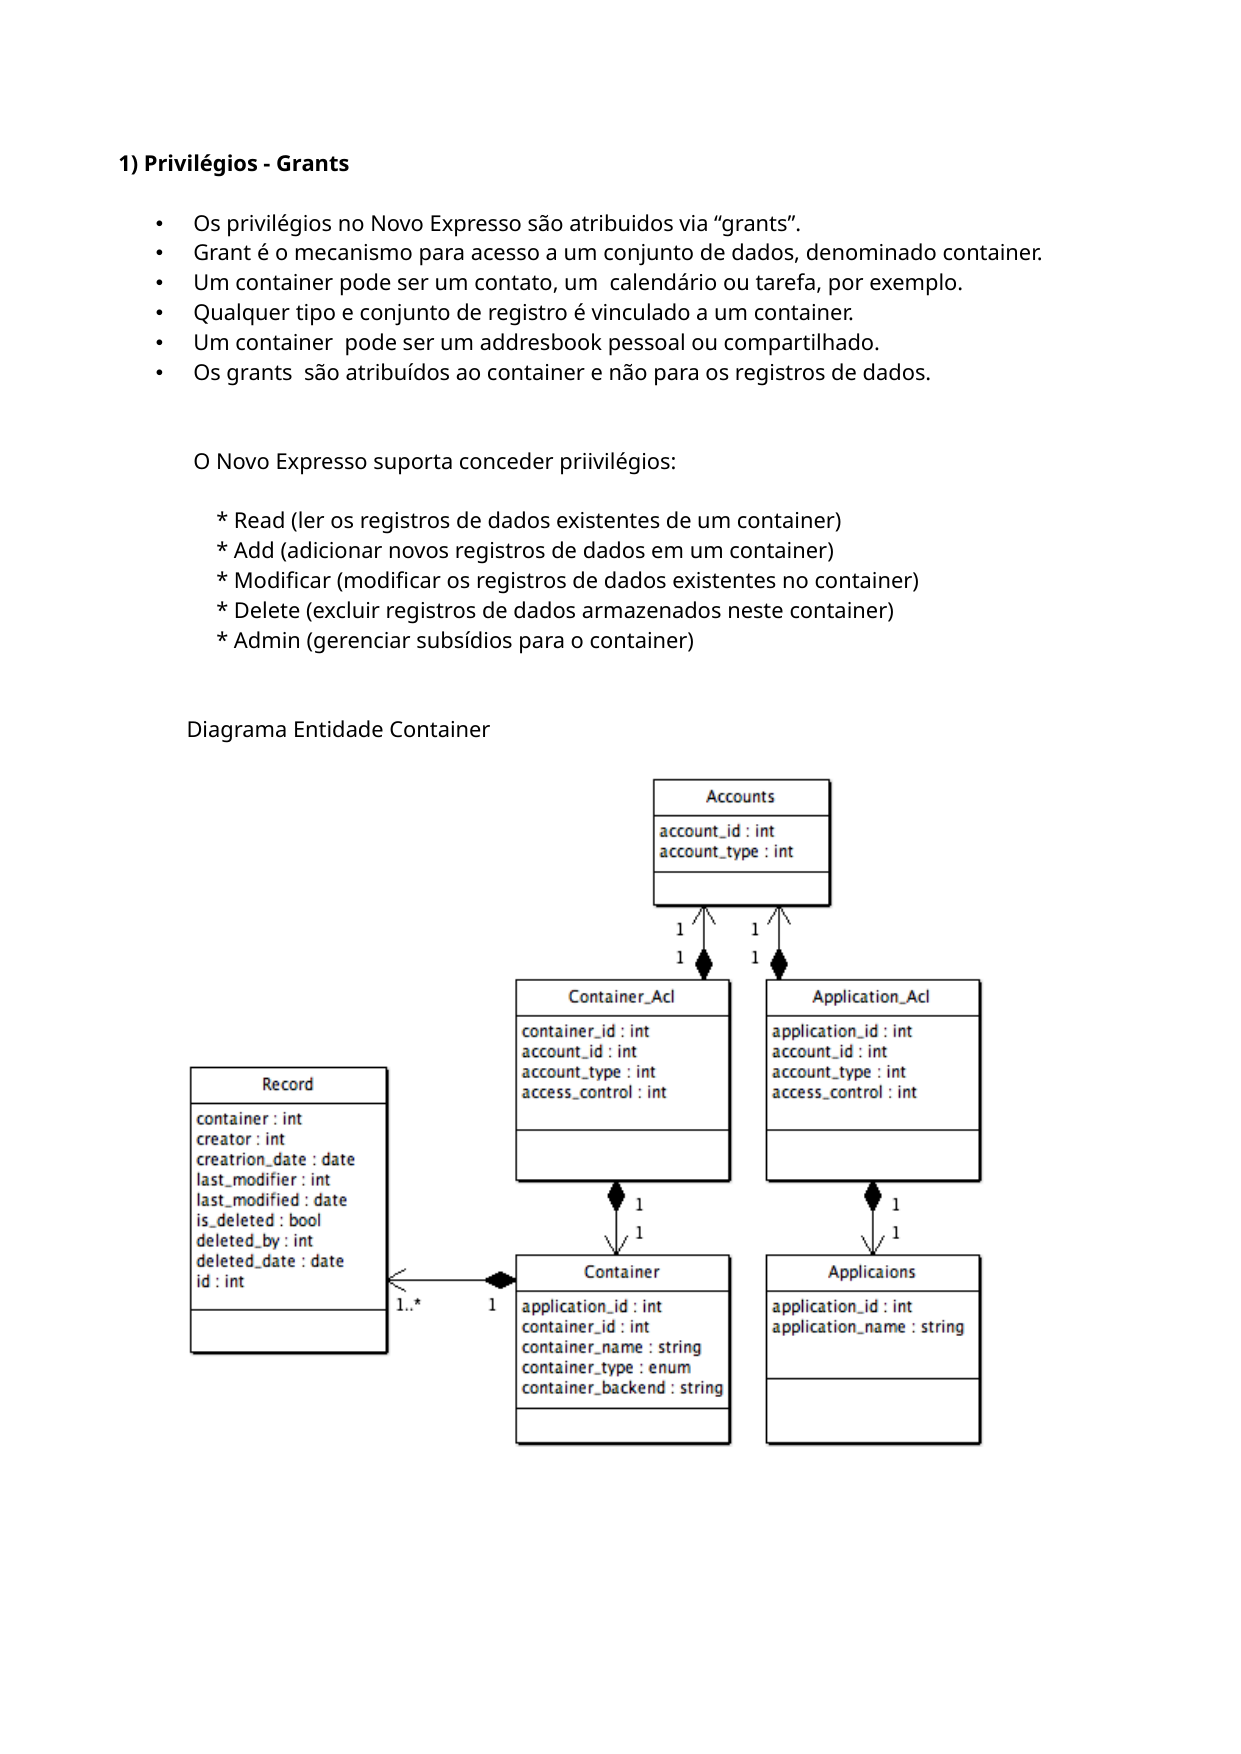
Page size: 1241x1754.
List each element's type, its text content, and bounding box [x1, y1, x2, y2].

text Diagrama Entidade Container [118, 714, 1122, 744]
list O Novo Expresso suporta conceder priivilégios: * Read (ler os registros de dados existentes de um container) * Add (adicionar novos registros de dados em um container) * Modificar (modificar os registros de dados existentes no container) * Delete (excluir registros de dados armazenados neste container) * Admin (gerenciar subsídios para o container) [156, 386, 1122, 654]
list Qualquer tipo e conjunto de registro é vinculado a um container. [156, 297, 1122, 327]
list Um container pode ser um addresbook pessoal ou compartilhado. [156, 327, 1122, 356]
list Os privilégios no Novo Expresso são atribuidos via “grants”. [156, 207, 1122, 237]
list Um container pode ser um contato, um calendário ou tarefa, por exemplo. [156, 267, 1122, 297]
list Os grants são atribuídos ao container e não para os registros de dados. [156, 356, 1122, 386]
list Grant é o mecanismo para acesso a um conjunto de dados, denominado container. [156, 237, 1122, 267]
picture [184, 773, 1057, 1447]
text 1) Privilégios - Grants [118, 148, 1122, 178]
